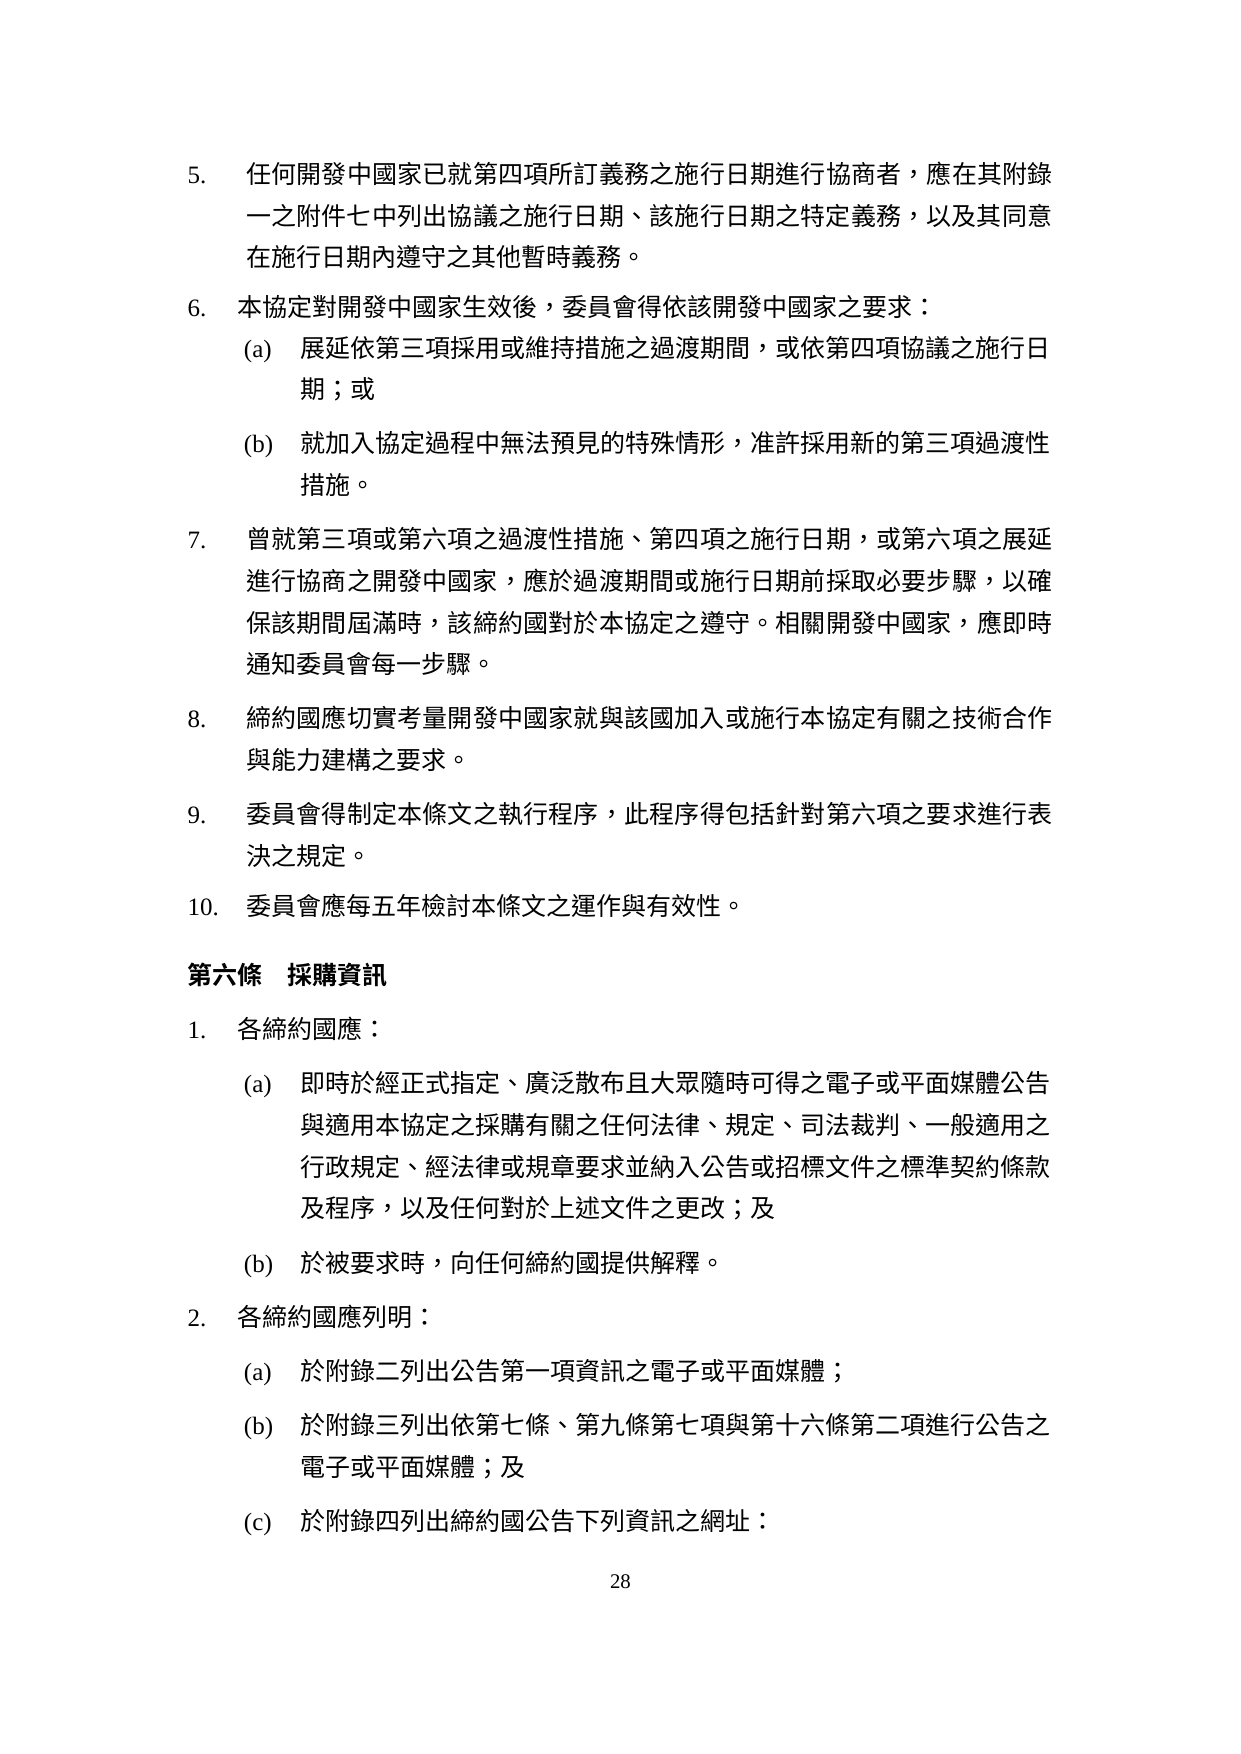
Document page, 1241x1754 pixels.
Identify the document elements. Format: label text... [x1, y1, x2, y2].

text (a) 於附錄二列出公告第一項資訊之電子或平面媒體； [244, 1347, 1053, 1389]
text 10. 委員會應每五年檢討本條文之運作與有效性。 [187, 886, 1053, 922]
text (b) 於附錄三列出依第七條、第九條第七項與第十六條第二項進行公告之電子或平面媒體；及 [244, 1401, 1053, 1484]
text 第六條 採購資訊 [187, 951, 1053, 993]
text (b) 於被要求時，向任何締約國提供解釋。 [244, 1239, 1053, 1280]
text (c) 於附錄四列出締約國公告下列資訊之網址： [244, 1497, 1053, 1539]
text 7. 曾就第三項或第六項之過渡性措施、第四項之施行日期，或第六項之展延進行協商之開發中國家，應於過渡期間或施行日期前採取必要步驟，以確保該期間屆滿時，該締約國對於本協定之遵守。相關開發中國家，應即時通知委員會每一步驟。 [187, 515, 1053, 682]
text 9. 委員會得制定本條文之執行程序，此程序得包括針對第六項之要求進行表決之規定。 [187, 790, 1053, 874]
subtitle 2. 各締約國應列明： [187, 1293, 1053, 1334]
text (a) 即時於經正式指定、廣泛散布且大眾隨時可得之電子或平面媒體公告與適用本協定之採購有關之任何法律、規定、司法裁判、一般適用之行政規定、經法律或規章要求並納入公告或招標文件之標準契約條款及程序，以及任何對於上述文件之更改；及 [244, 1059, 1053, 1226]
text 6. 本協定對開發中國家生效後，委員會得依該開發中國家之要求： [187, 287, 1053, 324]
subtitle 1. 各締約國應： [187, 1005, 1053, 1047]
text 8. 締約國應切實考量開發中國家就與該國加入或施行本協定有關之技術合作與能力建構之要求。 [187, 694, 1053, 778]
text (b) 就加入協定過程中無法預見的特殊情形，准許採用新的第三項過渡性措施。 [244, 419, 1053, 503]
text (a) 展延依第三項採用或維持措施之過渡期間，或依第四項協議之施行日期；或 [244, 324, 1053, 407]
text 5. 任何開發中國家已就第四項所訂義務之施行日期進行協商者，應在其附錄一之附件七中列出協議之施行日期、該施行日期之特定義務，以及其同意在施行日期內遵守之其他暫時義務。 [187, 150, 1053, 275]
